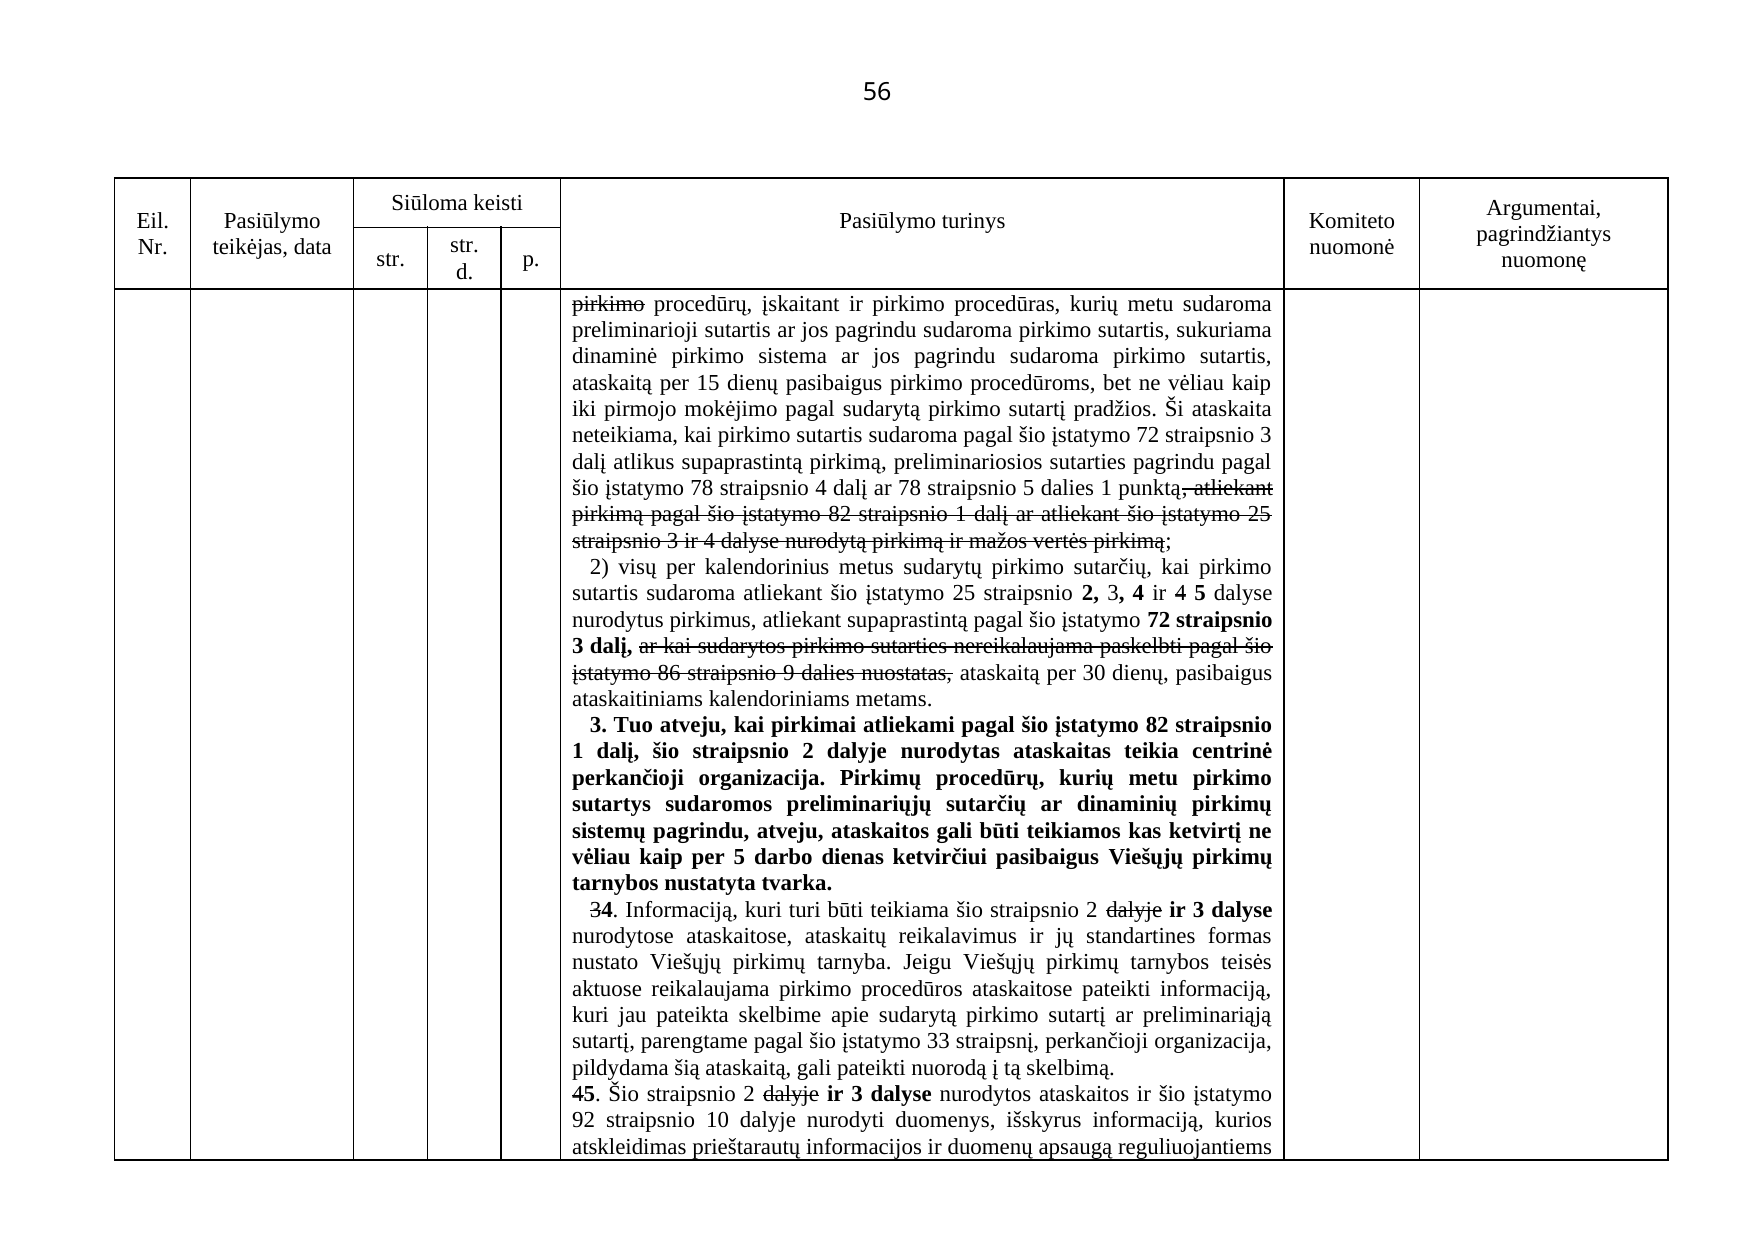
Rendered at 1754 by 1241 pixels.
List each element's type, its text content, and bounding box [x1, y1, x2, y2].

table_cell str. d. [428, 228, 500, 288]
table_header Argumentai, pagrindžiantys nuomonę [1420, 179, 1667, 288]
table_header Komiteto nuomonė [1285, 179, 1419, 288]
table_header Pasiūlymo turinys [561, 179, 1283, 288]
table_cell p. [502, 228, 560, 288]
table_header Pasiūlymo teikėjas, data [191, 179, 353, 288]
table_cell [115, 290, 190, 1159]
table_cell [191, 290, 353, 1159]
table_cell [1420, 290, 1667, 1159]
table_cell [502, 290, 560, 1159]
table_cell str. [354, 228, 427, 288]
table_header Siūloma keisti [354, 179, 560, 226]
table_cell [354, 290, 427, 1159]
table_cell VPT taip pat siūlytų papildyti VPĮ 96 straipsnio 1 dalies 1 punktą, nustatant, jog šiame punkte nurodytas ataskaitas teikia centrinė perkančioji organizacija, jeigu dėl to yra sudarytas perkančiosios organizacijos ir centrinės perkančiosios organizacijos susitarimas. Tai suteiktų aiškumo situacijoms, kai centrinė perkančioji situacija atlieka pirkimus kitų perkančiųjų situacijų vardu (pagal įgaliojimą). Nuostatą siūlytume formuluoti taip: ... straipsnis. 96 straipsnio pakeitimas 1. Perkančioji organizacija registruojasi Centrinėje viešųjų pirkimų informacinėje sistemoje Viešųjų pirkimų tarnybos nustatyta tvarka. 2. Perkančioji organizacija Centrinės viešųjų pirkimų informacinės sistemos priemonėmis Viešųjų pirkimų tarnybai pateikia: 1) kiekvienų šio įstatymo 25 straipsnio 1 dalyje nurodytų pirkimų pirkimo procedūrų, įskaitant ir pirkimo procedūras, kurių metu sudaroma preliminarioji sutartis ar jos pagrindu sudaroma pirkimo sutartis, sukuriama dinaminė pirkimo sistema ar jos pagrindu sudaroma pirkimo sutartis, ataskaitą per 15 dienų pasibaigus pirkimo procedūroms, bet ne vėliau kaip iki pirmojo mokėjimo pagal sudarytą pirkimo sutartį pradžios. Ši ataskaita neteikiama, kai pirkimo sutartis sudaroma pagal šio įstatymo 72 straipsnio 3 dalį atlikus supaprastintą pirkimą, preliminariosios sutarties pagrindu pagal šio įstatymo 78 straipsnio 4 dalį ar 78 straipsnio 5 dalies 1 punktą, atliekant pirkimą pagal šio įstatymo 82 straipsnio 1 dalį ar atliekant šio įstatymo 25 straipsnio 3 ir 4 dalyse nurodytą pirkimą ir mažos vertės pirkimą; 2) visų per kalendorinius metus sudarytų pirkimo sutarčių, kai pirkimo sutartis sudaroma atliekant šio įstatymo 25 straipsnio 2, 3, 4 ir 4 5 dalyse nurodytus pirkimus, atliekant supaprastintą pagal šio įstatymo 72 straipsnio 3 dalį, ar kai sudarytos pirkimo sutarties nereikalaujama paskelbti pagal šio įstatymo 86 straipsnio 9 dalies nuostatas, ataskaitą per 30 dienų, pasibaigus ataskaitiniams kalendoriniams metams. 3. Tuo atveju, kai pirkimai atliekami pagal šio įstatymo 82 straipsnio 1 dalį, šio straipsnio 2 dalyje nurodytas ataskaitas teikia centrinė perkančioji organizacija. Pirkimų procedūrų, kurių metu pirkimo sutartys sudaromos preliminariųjų sutarčių ar dinaminių pirkimų sistemų pagrindu, atveju, ataskaitos gali būti teikiamos kas ketvirtį ne vėliau kaip per 5 darbo dienas ketvirčiui pasibaigus Viešųjų pirkimų tarnybos nustatyta tvarka. 34. Informaciją, kuri turi būti teikiama šio straipsnio 2 dalyje ir 3 dalyse nurodytose ataskaitose, ataskaitų reikalavimus ir jų standartines formas nustato Viešųjų pirkimų tarnyba. Jeigu Viešųjų pirkimų tarnybos teisės aktuose reikalaujama pirkimo procedūros ataskaitose pateikti informaciją, kuri jau pateikta skelbime apie sudarytą pirkimo sutartį ar preliminariąją sutartį, parengtame pagal šio įstatymo 33 straipsnį, perkančioji organizacija, pildydama šią ataskaitą, gali pateikti nuorodą į tą skelbimą. 45. Šio straipsnio 2 dalyje ir 3 dalyse nurodytos ataskaitos ir šio įstatymo 92 straipsnio 10 dalyje nurodyti duomenys, išskyrus informaciją, kurios atskleidimas prieštarautų informacijos ir duomenų apsaugą reguliuojantiems teisės aktams arba visuomenės interesams, pažeistų teisėtus konkretaus tiekėjo komercinius interesus arba turėtų neigiamą poveikį tiekėjų konkurencijai, skelbiami Centrinėje viešųjų pirkimų informacinėje sistemoje. Perkančioji organizacija, laikydamasi šioje dalyje nustatytų reikalavimų, šio straipsnio 2 dalyje nurodytas ataskaitas gali paskelbti ir pirkėjo profilyje. [561, 290, 1283, 1159]
table_header Eil. Nr. [115, 179, 190, 288]
table_cell [1285, 290, 1419, 1159]
table_cell [428, 290, 500, 1159]
